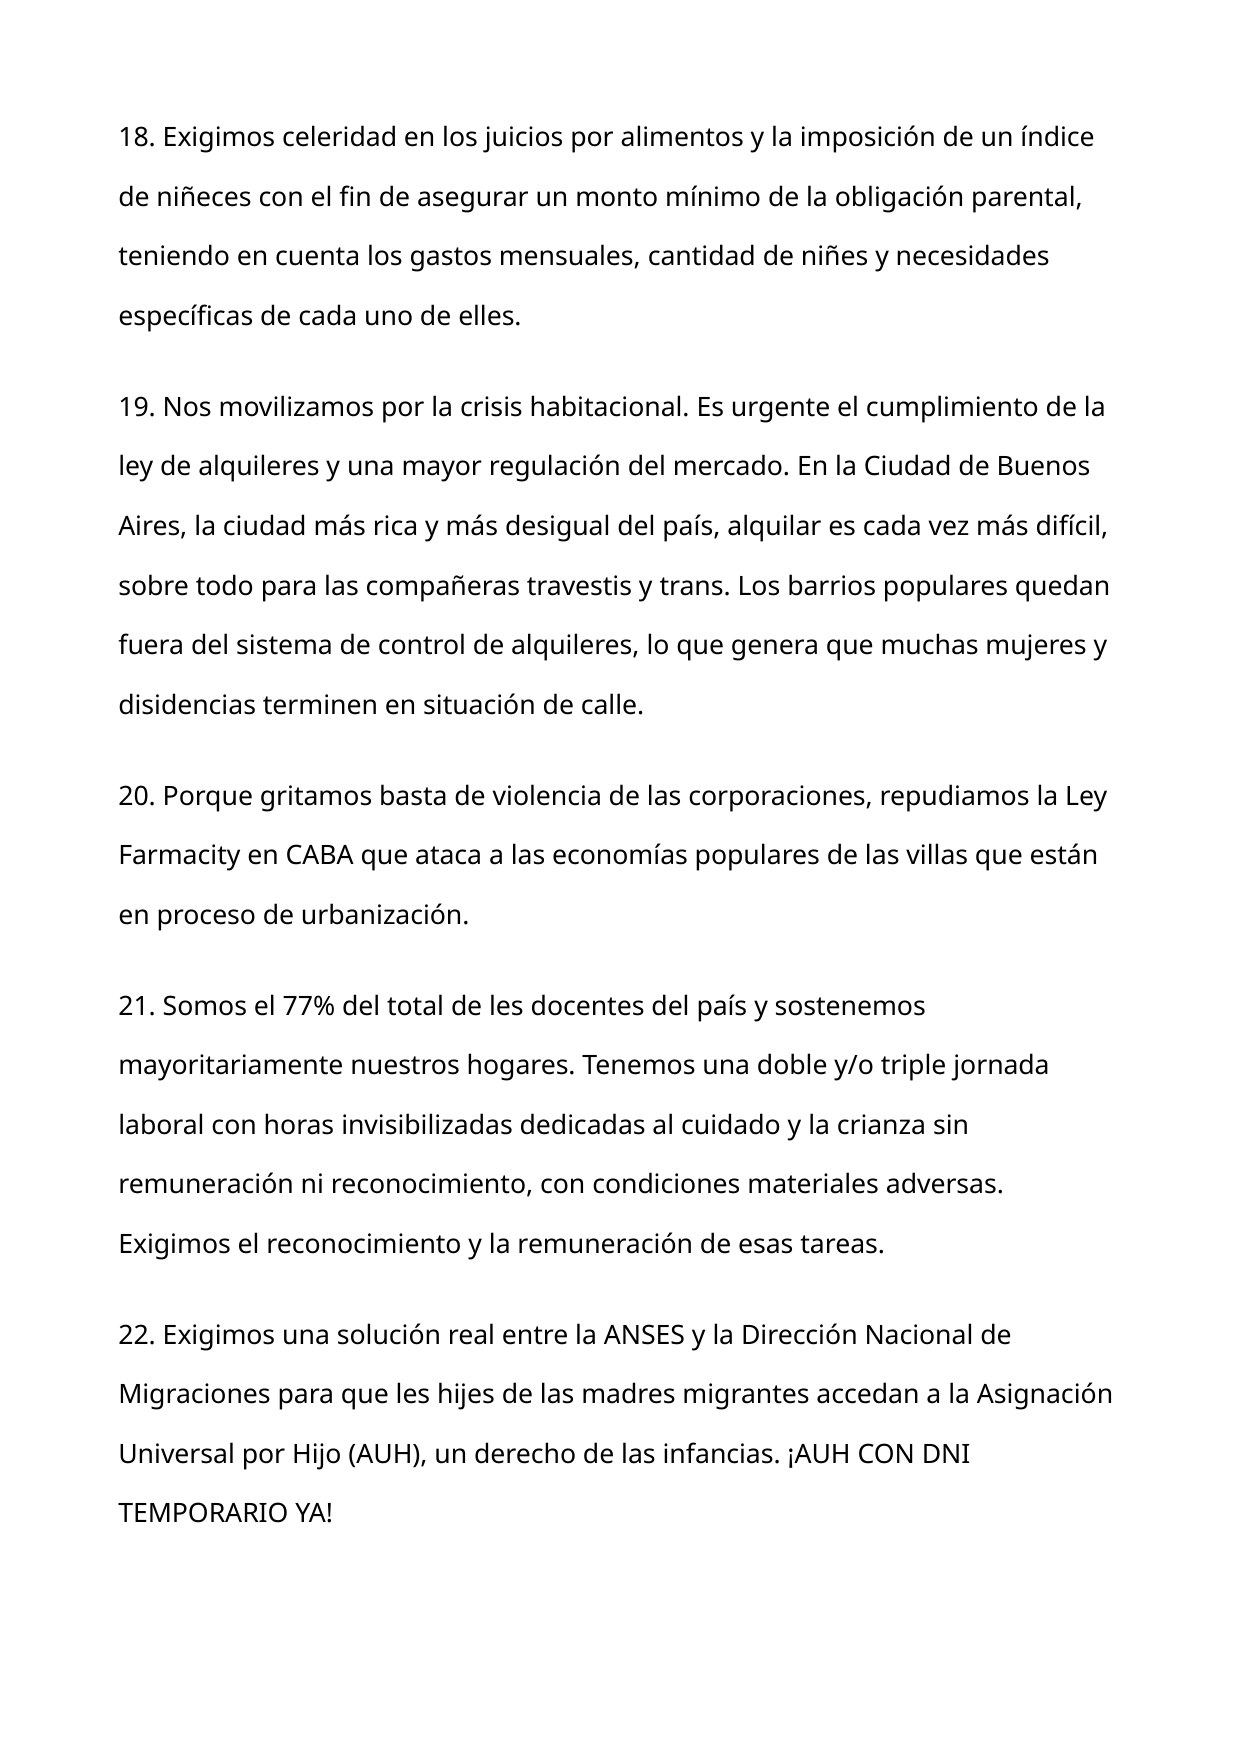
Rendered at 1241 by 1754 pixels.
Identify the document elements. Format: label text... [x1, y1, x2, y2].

text 22. Exigimos una solución real entre la ANSES y la Dirección Nacional de Migraciones para que les hijes de las madres migrantes accedan a la Asignación Universal por Hijo (AUH), un derecho de las infancias. ¡AUH CON DNI TEMPORARIO YA! [118, 1316, 1122, 1531]
text 19. Nos movilizamos por la crisis habitacional. Es urgente el cumplimiento de la ley de alquileres y una mayor regulación del mercado. En la Ciudad de Buenos Aires, la ciudad más rica y más desigual del país, alquilar es cada vez más difícil, sobre todo para las compañeras travestis y trans. Los barrios populares quedan fuera del sistema de control de alquileres, lo que genera que muchas mujeres y disidencias terminen en situación de calle. [118, 388, 1122, 722]
text 18. Exigimos celeridad en los juicios por alimentos y la imposición de un índice de niñeces con el fin de asegurar un monto mínimo de la obligación parental, teniendo en cuenta los gastos mensuales, cantidad de niñes y necesidades específicas de cada uno de elles. [118, 118, 1122, 333]
text 21. Somos el 77% del total de les docentes del país y sostenemos mayoritariamente nuestros hogares. Tenemos una doble y/o triple jornada laboral con horas invisibilizadas dedicadas al cuidado y la crianza sin remuneración ni reconocimiento, con condiciones materiales adversas. Exigimos el reconocimiento y la remuneración de esas tareas. [118, 986, 1122, 1261]
text 20. Porque gritamos basta de violencia de las corporaciones, repudiamos la Ley Farmacity en CABA que ataca a las economías populares de las villas que están en proceso de urbanización. [118, 776, 1122, 932]
